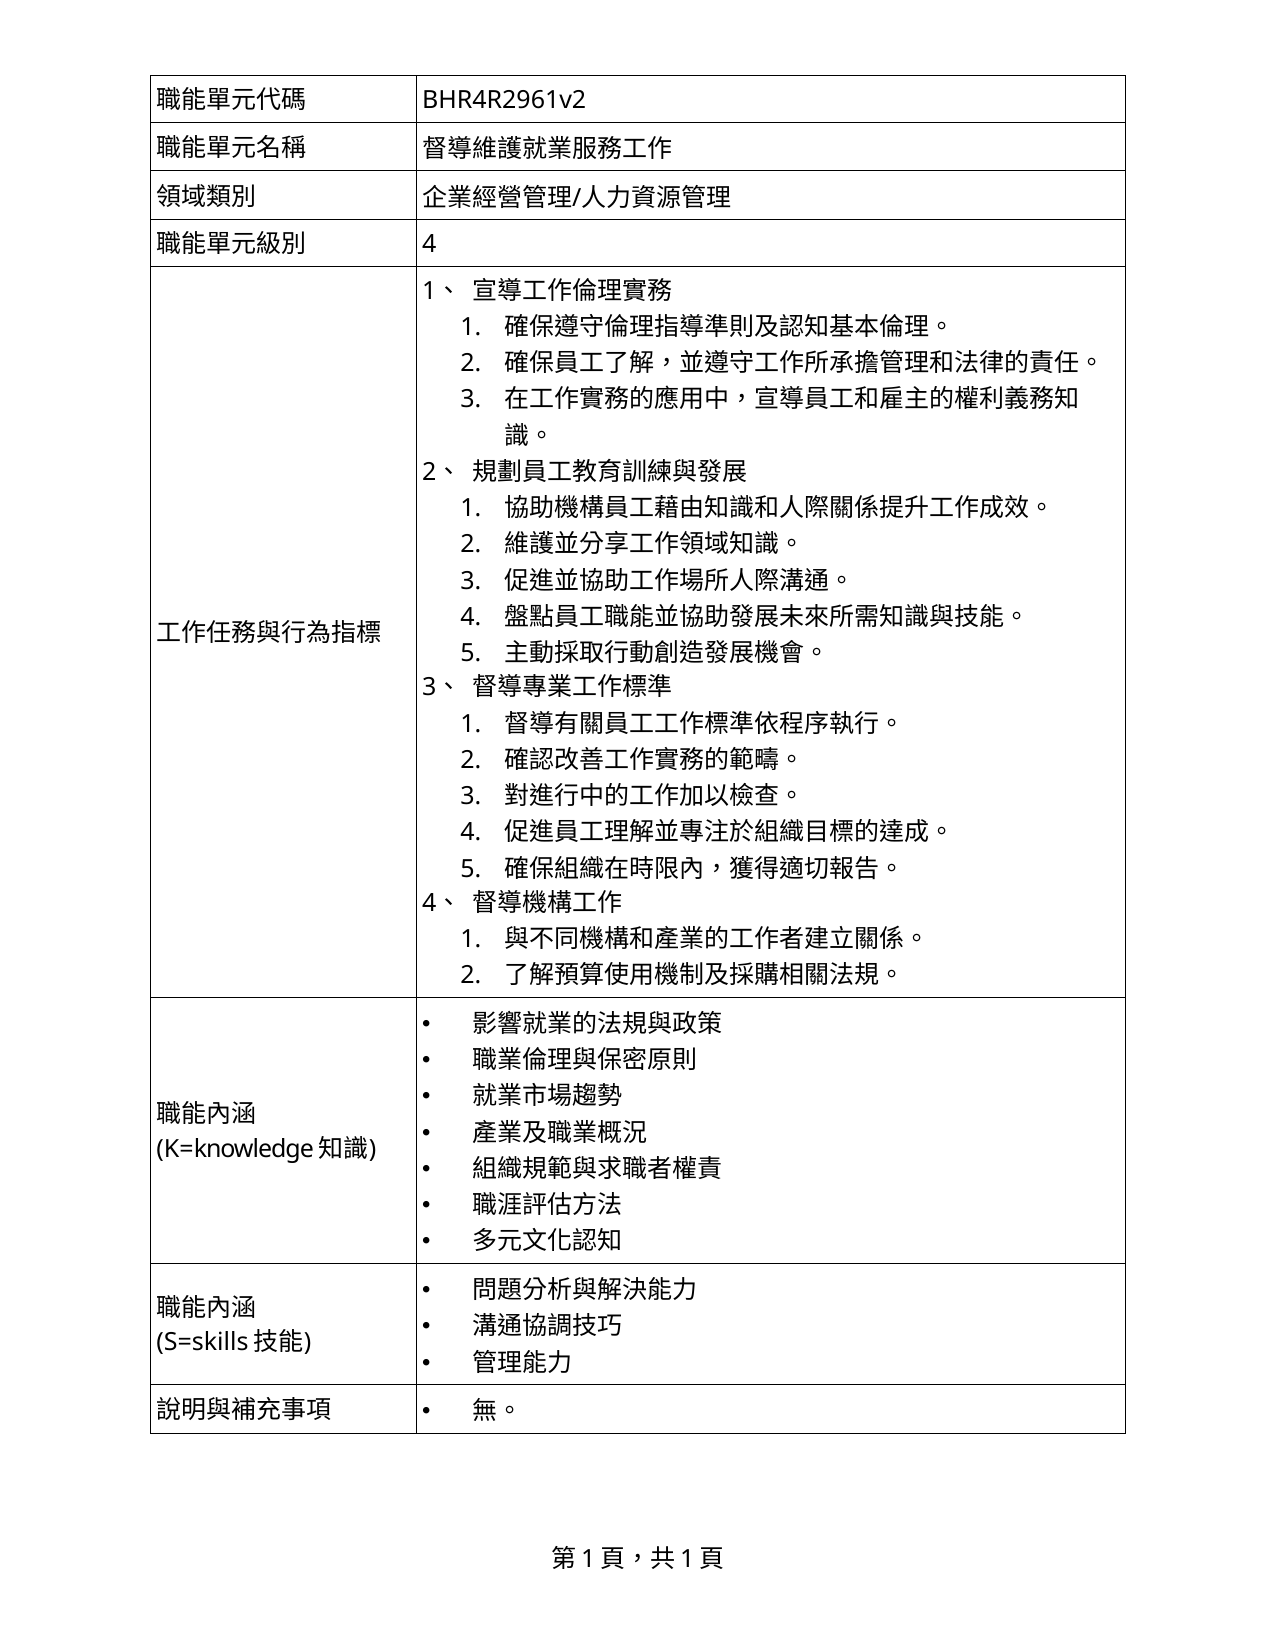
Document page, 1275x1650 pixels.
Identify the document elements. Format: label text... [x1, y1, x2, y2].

table_cell 督導維護就業服務工作 [417, 123, 1125, 170]
table_cell 企業經營管理/人力資源管理 [417, 171, 1125, 219]
table_cell 影響就業的法規與政策 職業倫理與保密原則 就業市場趨勢 產業及職業概況 組織規範與求職者權責 職涯評估方法 多元文化認知 [417, 998, 1125, 1263]
table_cell 無。 [417, 1385, 1125, 1433]
table_cell 工作任務與行為指標 [151, 267, 416, 997]
table_header BHR4R2961v2 [417, 76, 1125, 122]
table_cell 職能單元級別 [151, 220, 416, 266]
table_cell 宣導工作倫理實務 確保遵守倫理指導準則及認知基本倫理。 確保員工了解，並遵守工作所承擔管理和法律的責任。 在工作實務的應用中，宣導員工和雇主的權利義務知識。 規劃員工教育訓練與發展 協助機構員工藉由知識和人際關係提升工作成效。 維護並分享工作領域知識。 促進並協助工作場所人際溝通。 盤點員工職能並協助發展未來所需知識與技能。 主動採取行動創造發展機會。 督導專業工作標準 督導有關員工工作標準依程序執行。 確認改善工作實務的範疇。 對進行中的工作加以檢查。 促進員工理解並專注於組織目標的達成。 確保組織在時限內，獲得適切報告。 督導機構工作 與不同機構和產業的工作者建立關係。 了解預算使用機制及採購相關法規。 [417, 267, 1125, 997]
table_cell 問題分析與解決能力 溝通協調技巧 管理能力 [417, 1264, 1125, 1384]
table_cell 領域類別 [151, 171, 416, 219]
table_cell 說明與補充事項 [151, 1385, 416, 1433]
table_cell 職能內涵 (K=knowledge知識) [151, 998, 416, 1263]
table_header 職能單元代碼 [151, 76, 416, 122]
table_cell 4 [417, 220, 1125, 266]
table_cell 職能單元名稱 [151, 123, 416, 170]
table_cell 職能內涵 (S=skills技能) [151, 1264, 416, 1384]
